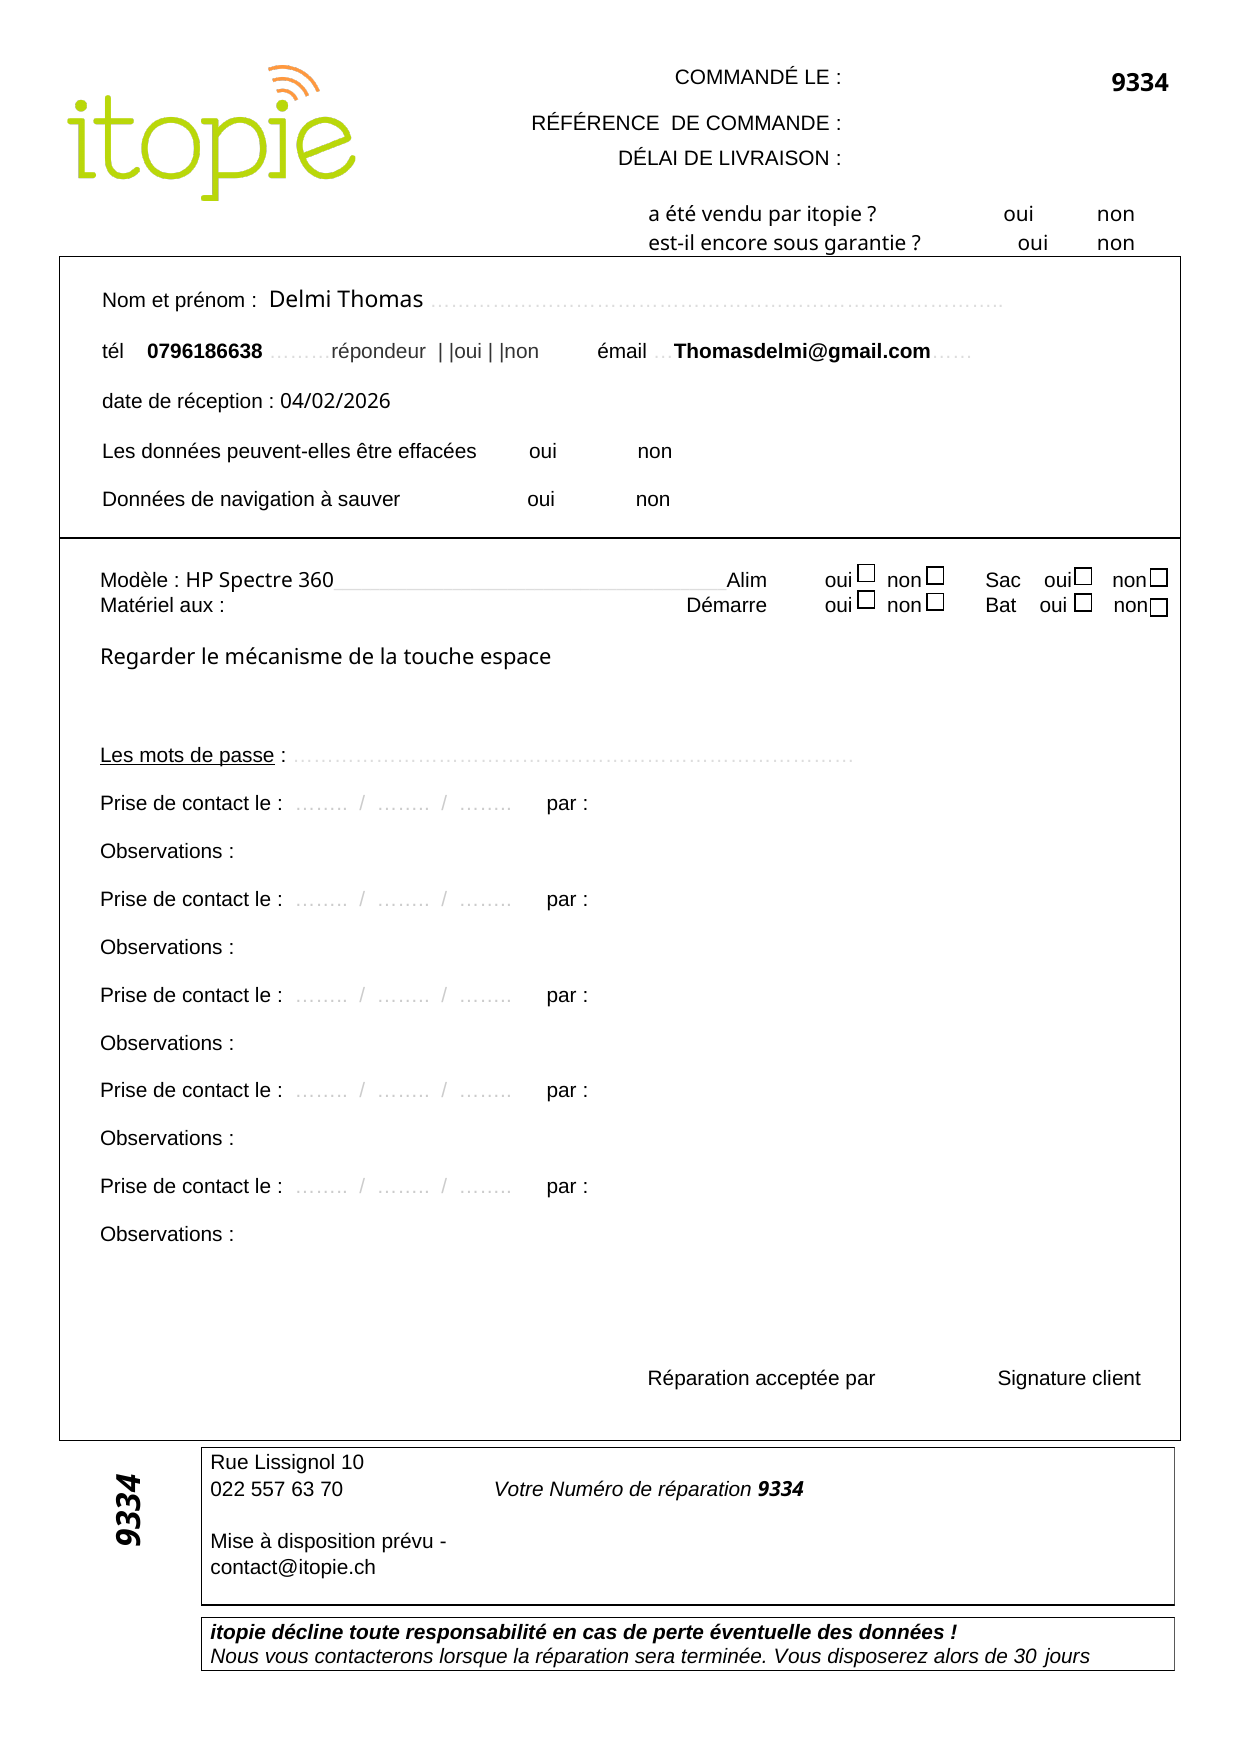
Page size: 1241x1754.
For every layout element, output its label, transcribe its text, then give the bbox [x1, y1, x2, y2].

text Nom et prénom : Delmi Thomas ……………………………………………………………………….. [60, 280, 1180, 314]
text Observations : [60, 1123, 1180, 1150]
text Observations : [60, 1027, 1180, 1054]
text Observations : [60, 1219, 1180, 1246]
text date de réception : 04/02/2026 [60, 383, 1180, 415]
table_header Rue Lissignol 10 022 557 63 70 Votre Numéro de réparation 9334 Mise à disposition prévu - contact@itopie.ch [195, 1441, 1180, 1611]
text a été vendu par itopie ? oui non [59, 199, 1181, 228]
text Matériel aux : Démarre oui non Bat oui non [60, 590, 1180, 617]
text Regarder le mécanisme de la touche espace [60, 638, 1180, 671]
table_cell DÉLAI DE LIVRAISON : [490, 140, 847, 175]
text Observations : [60, 931, 1180, 958]
text Prise de contact le : …….. / …….. / …….. par : [60, 883, 1180, 911]
text Modèle : HP Spectre 360 Alim oui non Sac oui non [60, 562, 856, 590]
picture [67, 65, 356, 201]
text Modèle : HP Spectre 360 Alim oui non Sac oui non [879, 562, 925, 590]
text est-il encore sous garantie ? oui non [59, 228, 1181, 256]
table_header 9334 [847, 59, 1180, 104]
text Prise de contact le : …….. / …….. / …….. par : [60, 1075, 1180, 1102]
text Les mots de passe : ……………………………………………………………………… [60, 740, 1180, 767]
table_header 9334 [59, 1441, 195, 1677]
text Réparation acceptée par Signature client [60, 1363, 1180, 1390]
text Données de navigation à sauver oui non [60, 484, 1180, 511]
table_header COMMANDÉ LE : [490, 59, 847, 104]
table_cell itopie décline toute responsabilité en cas de perte éventuelle des données ! Nous vous contacterons lorsque la réparation sera terminée. Vous disposerez alors de 30 jours [195, 1611, 1180, 1677]
table_cell RÉFÉRENCE DE COMMANDE : [490, 105, 847, 140]
text tél 0796186638 ………répondeur | |oui | |non émail …Thomasdelmi@gmail.com…… [60, 335, 1180, 362]
table_cell [847, 105, 1180, 140]
text Les données peuvent-elles être effacées oui non [60, 436, 1180, 463]
text Modèle : HP Spectre 360 Alim oui non Sac oui non [948, 562, 1180, 590]
text Observations : [60, 836, 1180, 863]
table_cell [847, 140, 1180, 175]
text Prise de contact le : …….. / …….. / …….. par : [60, 1171, 1180, 1198]
text Prise de contact le : …….. / …….. / …….. par : [60, 979, 1180, 1006]
text Prise de contact le : …….. / …….. / …….. par : [60, 788, 1180, 815]
